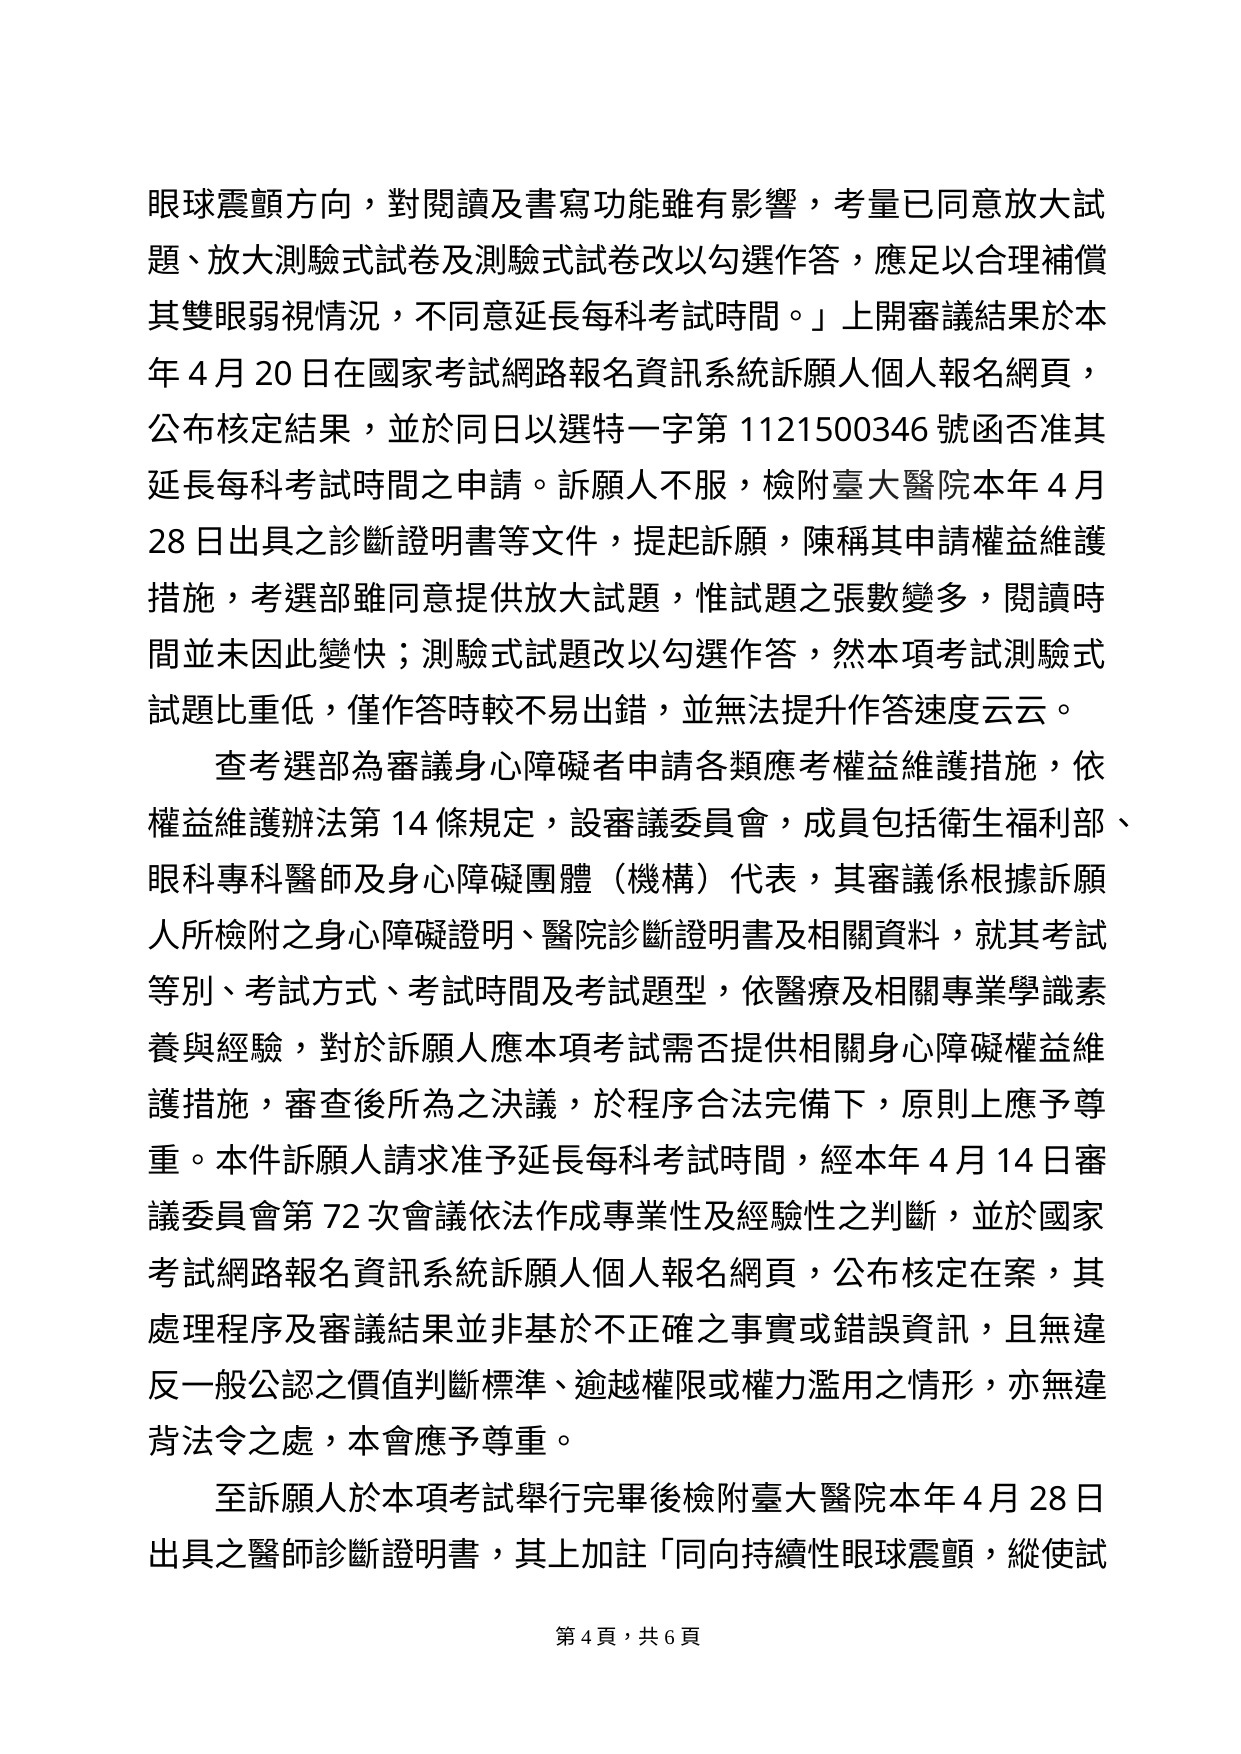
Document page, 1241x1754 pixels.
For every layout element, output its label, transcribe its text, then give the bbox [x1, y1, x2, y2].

text 本件訴願人報考112年公務人員特種考試身心障礙人員考試四等考試財稅行政類科考試，檢附身心障礙證明及馬偕醫院112年1月4日出具之醫院診斷證明書等文件，申請放大試題以及延長每科考試時間等權益維護措施，經考選部提審議委員會第70次會議審議結果，不同意延長每科考試時間；其餘申請均同意提供。考選部乃於本年3月14日在國家考試網路報名資訊系統訴願人個人報名網頁，公布核定結果，並以同日函通知訴願人，理由為「依診斷證明書所載內容，視覺功能欄位載明雙眼視力（矯正後）均為0.2，雖記載有眼球震顫情形，但未敘明雙眼震顫為同向或反向，無法判斷其對視力影響程度，另視野欄位並未有任何記載，顯未經醫師診斷證明有視野缺損情況。經綜合判斷，尚未符合延長每科考試時間之要件，不同意延長每科考試時間。」訴願人於收受前開否准延長每科考試時間之處分後，復檢附臺大醫院本年3月24日出具之診斷證明書等文件，申請延長每科考試時間。考選部爰於本年4月14日再次將訴願人申請案提審議委員會第72次會議審議結果，仍不同意延長每科考試時間，理由為「依據申請人本次新繳交診斷證明書所載內容，經綜合判斷雙眼視力值、視野缺損狀況與眼球震顫方向，對閱讀及書寫功能雖有影響，考量已同意放大試題、放大測驗式試卷及測驗式試卷改以勾選作答，應足以合理補償其雙眼弱視情況，不同意延長每科考試時間。」上開審議結果於本年4月20日在國家考試網路報名資訊系統訴願人個人報名網頁，公布核定結果，並於同日以選特一字第1121500346號函否准其延長每科考試時間之申請。訴願人不服，檢附臺大醫院本年4月28日出具之診斷證明書等文件，提起訴願，陳稱其申請權益維護措施，考選部雖同意提供放大試題，惟試題之張數變多，閱讀時間並未因此變快；測驗式試題改以勾選作答，然本項考試測驗式試題比重低，僅作答時較不易出錯，並無法提升作答速度云云。 [148, 174, 1107, 736]
text 查考選部為審議身心障礙者申請各類應考權益維護措施，依權益維護辦法第14條規定，設審議委員會，成員包括衛生福利部、眼科專科醫師及身心障礙團體（機構）代表，其審議係根據訴願人所檢附之身心障礙證明、醫院診斷證明書及相關資料，就其考試等別、考試方式、考試時間及考試題型，依醫療及相關專業學識素養與經驗，對於訴願人應本項考試需否提供相關身心障礙權益維護措施，審查後所為之決議，於程序合法完備下，原則上應予尊重。本件訴願人請求准予延長每科考試時間，經本年4月14日審議委員會第72次會議依法作成專業性及經驗性之判斷，並於國家考試網路報名資訊系統訴願人個人報名網頁，公布核定在案，其處理程序及審議結果並非基於不正確之事實或錯誤資訊，且無違反一般公認之價值判斷標準、逾越權限或權力濫用之情形，亦無違背法令之處，本會應予尊重。 [148, 736, 1107, 1468]
text 至訴願人於本項考試舉行完畢後檢附臺大醫院本年4月28日出具之醫師診斷證明書，其上加註「同向持續性眼球震顫，縱使試 [148, 1468, 1107, 1580]
